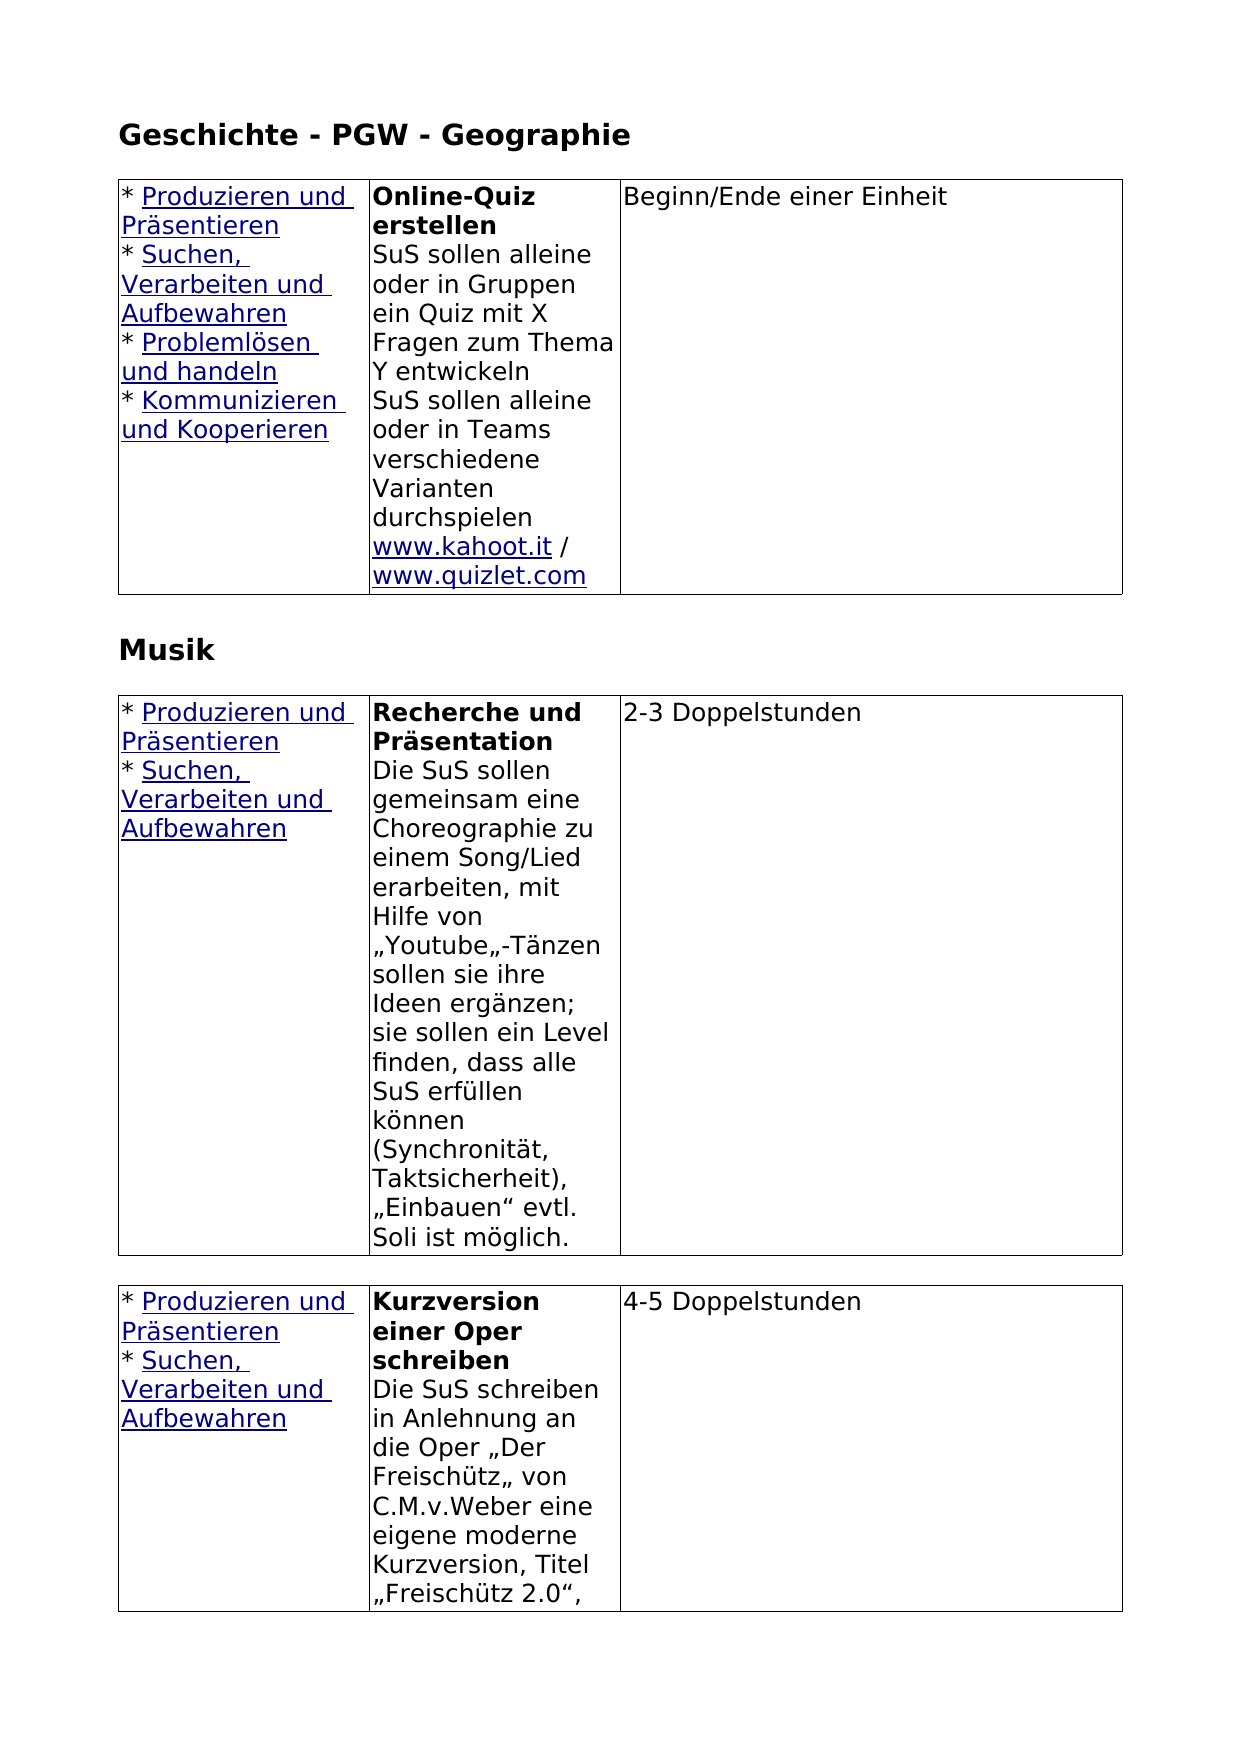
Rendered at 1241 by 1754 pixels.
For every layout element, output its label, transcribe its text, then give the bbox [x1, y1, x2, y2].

table_header Kurzversion einer Oper schreiben Die SuS schreiben in Anlehnung an die Oper „Der Freischütz„ von C.M.v.Weber eine eigene moderne Kurzversion, Titel „Freischütz 2.0“, [370, 1286, 620, 1611]
table_header 4-5 Doppelstunden [621, 1286, 1122, 1611]
table_header * Produzieren und Präsentieren * Suchen, Verarbeiten und Aufbewahren * Problemlösen und handeln * Kommunizieren und Kooperieren [119, 180, 369, 594]
subtitle Musik [118, 633, 1122, 667]
table_header Recherche und Präsentation Die SuS sollen gemeinsam eine Choreographie zu einem Song/Lied erarbeiten, mit Hilfe von „Youtube„-Tänzen sollen sie ihre Ideen ergänzen; sie sollen ein Level finden, dass alle SuS erfüllen können (Synchronität, Taktsicherheit), „Einbauen“ evtl. Soli ist möglich. [370, 696, 620, 1255]
table_header Online-Quiz erstellen SuS sollen alleine oder in Gruppen ein Quiz mit X Fragen zum Thema Y entwickeln SuS sollen alleine oder in Teams verschiedene Varianten durchspielen www.kahoot.it / www.quizlet.com [370, 180, 620, 594]
subtitle Geschichte - PGW - Geographie [118, 118, 1122, 152]
table_header Beginn/Ende einer Einheit [621, 180, 1122, 594]
table_header * Produzieren und Präsentieren * Suchen, Verarbeiten und Aufbewahren [119, 1286, 369, 1611]
table_header * Produzieren und Präsentieren * Suchen, Verarbeiten und Aufbewahren [119, 696, 369, 1255]
table_header 2-3 Doppelstunden [621, 696, 1122, 1255]
